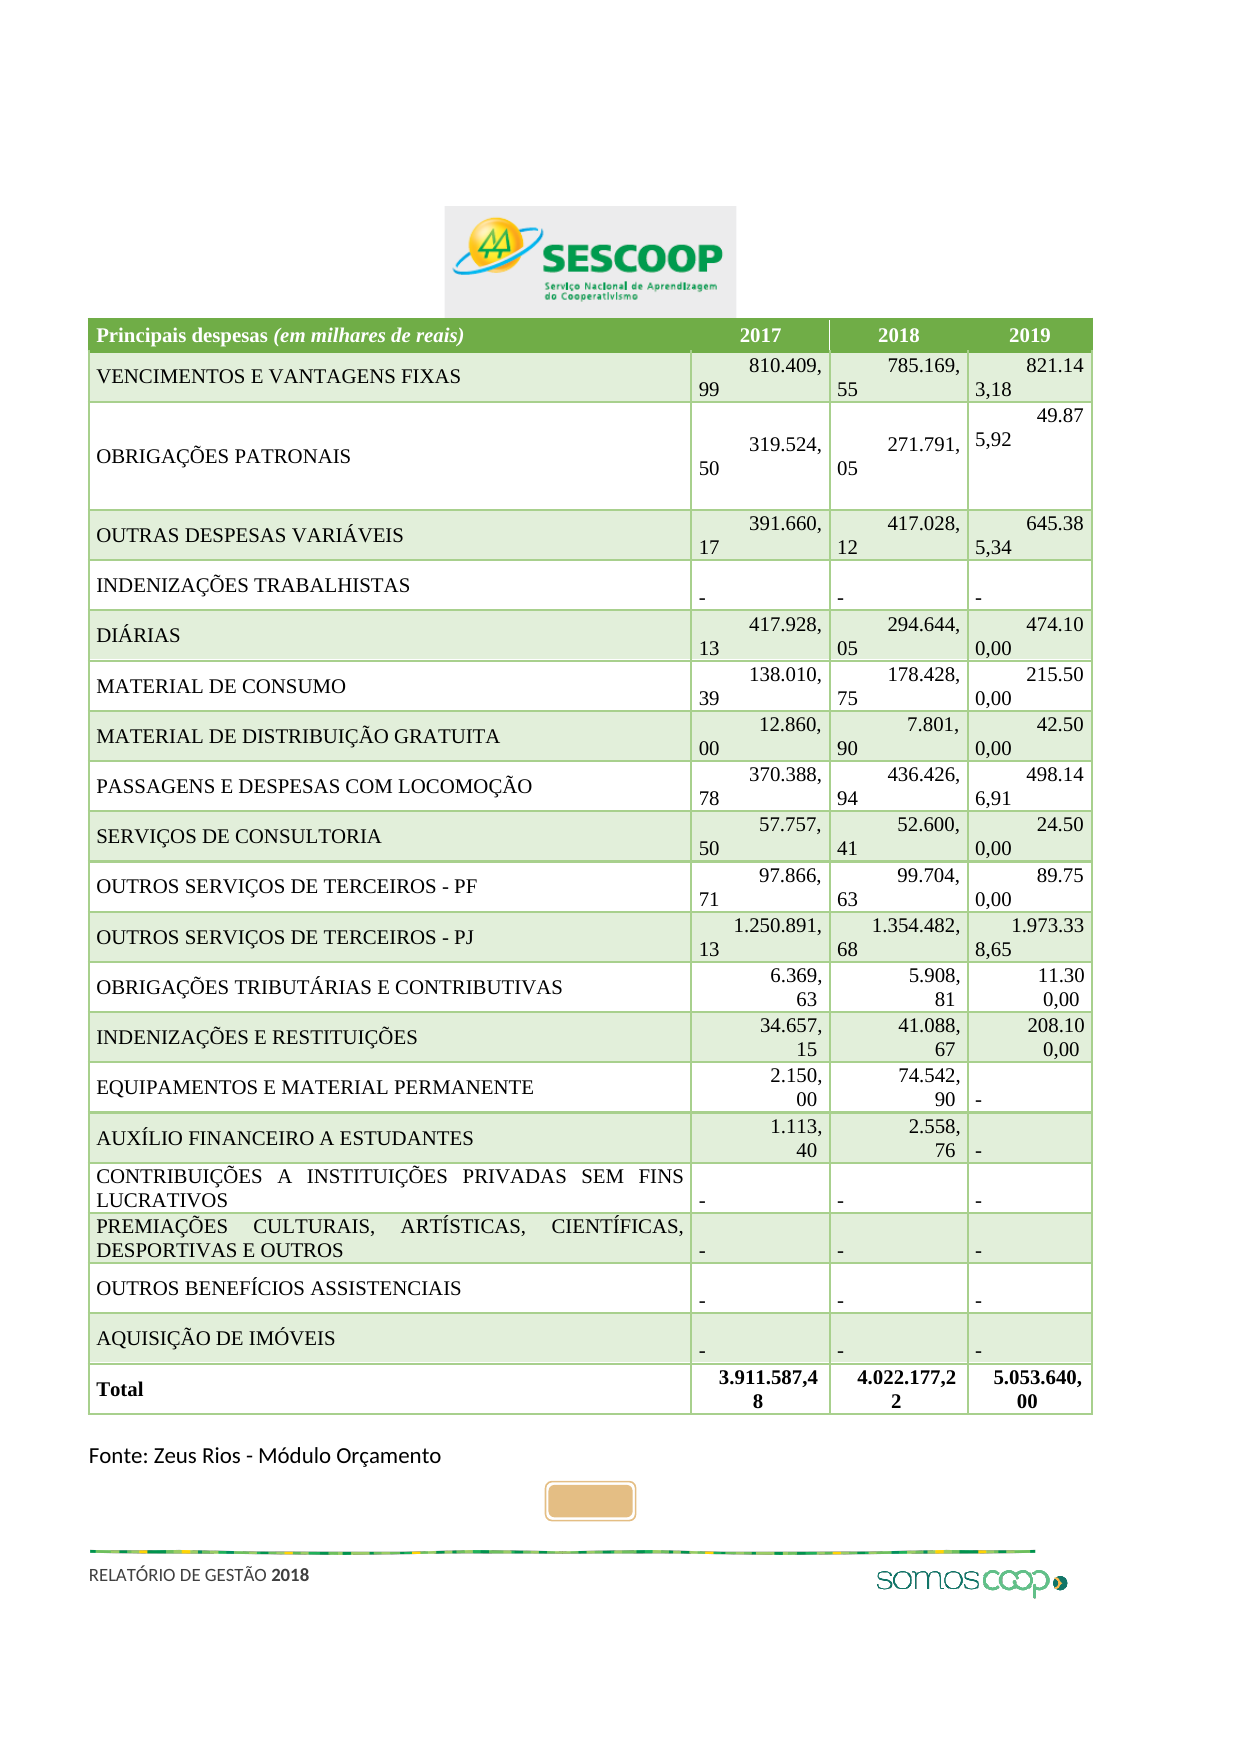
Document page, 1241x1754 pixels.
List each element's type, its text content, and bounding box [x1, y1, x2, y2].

table_cell 821.143,18 [969, 353, 1091, 401]
table_cell 294.644,05 [831, 611, 967, 659]
table_cell PASSAGENS E DESPESAS COM LOCOMOÇÃO [90, 762, 690, 810]
table_cell DIÁRIAS [90, 611, 690, 659]
table_cell - [969, 1063, 1091, 1111]
table_cell - [692, 1164, 829, 1212]
table_cell 24.500,00 [969, 812, 1091, 860]
table_cell INDENIZAÇÕES TRABALHISTAS [90, 561, 690, 609]
table_cell 319.524,50 [692, 403, 829, 509]
table_cell 436.426,94 [831, 762, 967, 810]
table_cell 1.354.482,68 [831, 913, 967, 961]
table_cell 5.908,81 [831, 963, 967, 1011]
table_cell 138.010,39 [692, 662, 829, 710]
table_cell 5.053.640,00 [969, 1365, 1091, 1413]
table_cell - [831, 1264, 967, 1312]
table_cell - [692, 1264, 829, 1312]
table_cell 785.169,55 [831, 353, 967, 401]
table_cell - [831, 561, 967, 609]
table_cell 12.860,00 [692, 712, 829, 760]
table_cell VENCIMENTOS E VANTAGENS FIXAS [90, 353, 690, 401]
table_cell 4.022.177,22 [831, 1365, 967, 1413]
table_cell 6.369,63 [692, 963, 829, 1011]
table_cell 417.028,12 [831, 511, 967, 559]
table_cell 7.801,90 [831, 712, 967, 760]
table_cell - [831, 1314, 967, 1362]
table_cell 645.385,34 [969, 511, 1091, 559]
table_cell 11.300,00 [969, 963, 1091, 1011]
table_cell AQUISIÇÃO DE IMÓVEIS [90, 1314, 690, 1362]
table_cell EQUIPAMENTOS E MATERIAL PERMANENTE [90, 1063, 690, 1111]
table_cell 97.866,71 [692, 863, 829, 911]
table_cell CONTRIBUIÇÕES A INSTITUIÇÕES PRIVADAS SEM FINS LUCRATIVOS [90, 1164, 690, 1212]
table_cell 1.113,40 [692, 1114, 829, 1162]
table_cell 2.558,76 [831, 1114, 967, 1162]
table_cell 57.757,50 [692, 812, 829, 860]
table_cell - [969, 1264, 1091, 1312]
table_cell SERVIÇOS DE CONSULTORIA [90, 812, 690, 860]
table_cell Total [90, 1365, 690, 1413]
table_cell 49.875,92 [969, 403, 1091, 509]
text Fonte: Zeus Rios - Módulo Orçamento [89, 1441, 1092, 1469]
table_cell - [969, 1314, 1091, 1362]
table_cell - [969, 1114, 1091, 1162]
table_cell AUXÍLIO FINANCEIRO A ESTUDANTES [90, 1114, 690, 1162]
table_cell 74.542,90 [831, 1063, 967, 1111]
table_cell - [969, 1214, 1091, 1262]
table_cell 41.088,67 [831, 1013, 967, 1061]
table_cell PREMIAÇÕES CULTURAIS, ARTÍSTICAS, CIENTÍFICAS, DESPORTIVAS E OUTROS [90, 1214, 690, 1262]
table_cell - [692, 1214, 829, 1262]
table_cell - [692, 561, 829, 609]
table_cell 271.791,05 [831, 403, 967, 509]
table_cell - [692, 1314, 829, 1362]
table_cell MATERIAL DE DISTRIBUIÇÃO GRATUITA [90, 712, 690, 760]
table_cell 178.428,75 [831, 662, 967, 710]
table_cell 99.704,63 [831, 863, 967, 911]
table_cell 498.146,91 [969, 762, 1091, 810]
table_cell OUTROS BENEFÍCIOS ASSISTENCIAIS [90, 1264, 690, 1312]
table_cell INDENIZAÇÕES E RESTITUIÇÕES [90, 1013, 690, 1061]
table_cell OUTROS SERVIÇOS DE TERCEIROS - PJ [90, 913, 690, 961]
table_cell 34.657,15 [692, 1013, 829, 1061]
table_cell 1.250.891,13 [692, 913, 829, 961]
table_cell - [831, 1214, 967, 1262]
table_cell 474.100,00 [969, 611, 1091, 659]
table_cell 370.388,78 [692, 762, 829, 810]
table_cell OUTROS SERVIÇOS DE TERCEIROS - PF [90, 863, 690, 911]
table_cell 52.600,41 [831, 812, 967, 860]
table_cell 417.928,13 [692, 611, 829, 659]
table_cell 810.409,99 [692, 353, 829, 401]
table_cell - [831, 1164, 967, 1212]
table_cell OUTRAS DESPESAS VARIÁVEIS [90, 511, 690, 559]
table_header 2017 [691, 320, 829, 350]
table_cell 3.911.587,48 [692, 1365, 829, 1413]
table_cell 2.150,00 [692, 1063, 829, 1111]
table_cell 208.100,00 [969, 1013, 1091, 1061]
table_cell 42.500,00 [969, 712, 1091, 760]
table_cell OBRIGAÇÕES PATRONAIS [90, 403, 690, 509]
table_cell - [969, 1164, 1091, 1212]
table_cell OBRIGAÇÕES TRIBUTÁRIAS E CONTRIBUTIVAS [90, 963, 690, 1011]
table_cell 391.660,17 [692, 511, 829, 559]
table_cell - [969, 561, 1091, 609]
table_header 2018 [830, 320, 968, 350]
table_cell 89.750,00 [969, 863, 1091, 911]
table_cell 1.973.338,65 [969, 913, 1091, 961]
table_cell MATERIAL DE CONSUMO [90, 662, 690, 710]
table_header Principais despesas (em milhares de reais) [90, 320, 691, 350]
table_cell 215.500,00 [969, 662, 1091, 710]
table_header 2019 [968, 320, 1091, 350]
